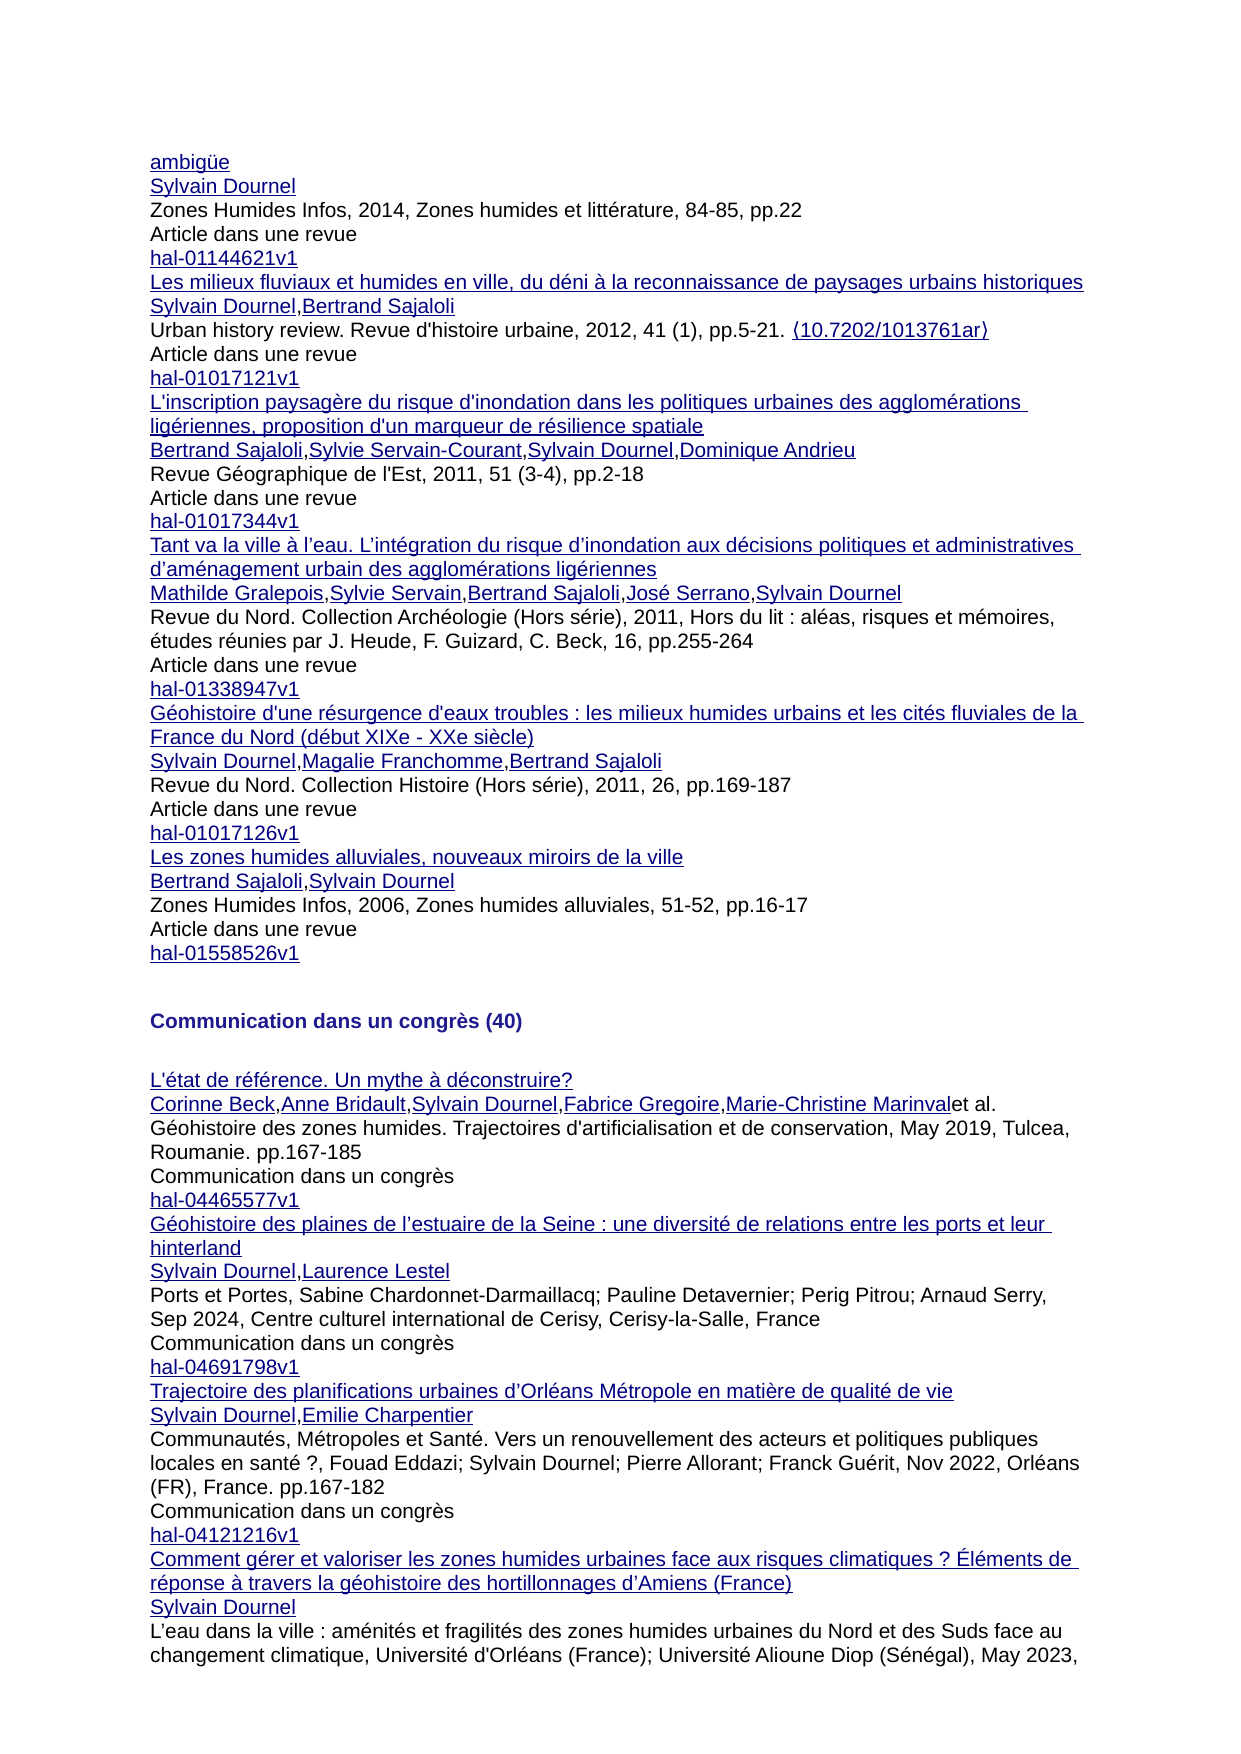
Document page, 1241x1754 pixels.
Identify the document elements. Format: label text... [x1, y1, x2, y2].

table_cell Les milieux fluviaux et humides en ville, du déni à la reconnaissance de paysages urbains historiques Sylvain Dournel,Bertrand Sajaloli Urban history review. Revue d'histoire urbaine, 2012, 41 (1), pp.5-21. ⟨10.7202/1013761ar⟩ Article dans une revue hal-01017121v1 [150, 270, 1090, 389]
table_cell Géohistoire d'une résurgence d'eaux troubles : les milieux humides urbains et les cités fluviales de la France du Nord (début XIXe - XXe siècle) Sylvain Dournel,Magalie Franchomme,Bertrand Sajaloli Revue du Nord. Collection Histoire (Hors série), 2011, 26, pp.169-187 Article dans une revue hal-01017126v1 [150, 701, 1090, 845]
table_cell L'inscription paysagère du risque d'inondation dans les politiques urbaines des agglomérations ligériennes, proposition d'un marqueur de résilience spatiale Bertrand Sajaloli,Sylvie Servain-Courant,Sylvain Dournel,Dominique Andrieu Revue Géographique de l'Est, 2011, 51 (3-4), pp.2-18 Article dans une revue hal-01017344v1 [150, 390, 1090, 533]
table_header L'état de référence. Un mythe à déconstruire? Corinne Beck,Anne Bridault,Sylvain Dournel,Fabrice Gregoire,Marie-Christine Marinvalet al. Géohistoire des zones humides. Trajectoires d'artificialisation et de conservation, May 2019, Tulcea, Roumanie. pp.167-185 Communication dans un congrès hal-04465577v1 [150, 1068, 1090, 1211]
table_cell Géohistoire des plaines de l’estuaire de la Seine : une diversité de relations entre les ports et leur hinterland Sylvain Dournel,Laurence Lestel Ports et Portes, Sabine Chardonnet-Darmaillacq; Pauline Detavernier; Perig Pitrou; Arnaud Serry, Sep 2024, Centre culturel international de Cerisy, Cerisy-la-Salle, France Communication dans un congrès hal-04691798v1 [150, 1211, 1090, 1379]
table_cell Trajectoire des planifications urbaines d’Orléans Métropole en matière de qualité de vie Sylvain Dournel,Emilie Charpentier Communautés, Métropoles et Santé. Vers un renouvellement des acteurs et politiques publiques locales en santé ?, Fouad Eddazi; Sylvain Dournel; Pierre Allorant; Franck Guérit, Nov 2022, Orléans (FR), France. pp.167-182 Communication dans un congrès hal-04121216v1 [150, 1379, 1090, 1547]
subtitle Communication dans un congrès (40) [150, 1009, 1090, 1033]
table_cell Les zones humides alluviales, nouveaux miroirs de la ville Bertrand Sajaloli,Sylvain Dournel Zones Humides Infos, 2006, Zones humides alluviales, 51-52, pp.16-17 Article dans une revue hal-01558526v1 [150, 845, 1090, 964]
table_cell Tant va la ville à l’eau. L’intégration du risque d’inondation aux décisions politiques et administratives d’aménagement urbain des agglomérations ligériennes Mathilde Gralepois,Sylvie Servain,Bertrand Sajaloli,José Serrano,Sylvain Dournel Revue du Nord. Collection Archéologie (Hors série), 2011, Hors du lit : aléas, risques et mémoires, études réunies par J. Heude, F. Guizard, C. Beck, 16, pp.255-264 Article dans une revue hal-01338947v1 [150, 533, 1090, 701]
table_cell Comment gérer et valoriser les zones humides urbaines face aux risques climatiques ? Éléments de réponse à travers la géohistoire des hortillonnages d’Amiens (France) Sylvain Dournel L’eau dans la ville : aménités et fragilités des zones humides urbaines du Nord et des Suds face au changement climatique, Université d'Orléans (France); Université Alioune Diop (Sénégal), May 2023, [150, 1547, 1090, 1667]
table_cell ambigüe Sylvain Dournel Zones Humides Infos, 2014, Zones humides et littérature, 84-85, pp.22 Article dans une revue hal-01144621v1 [150, 150, 1090, 270]
